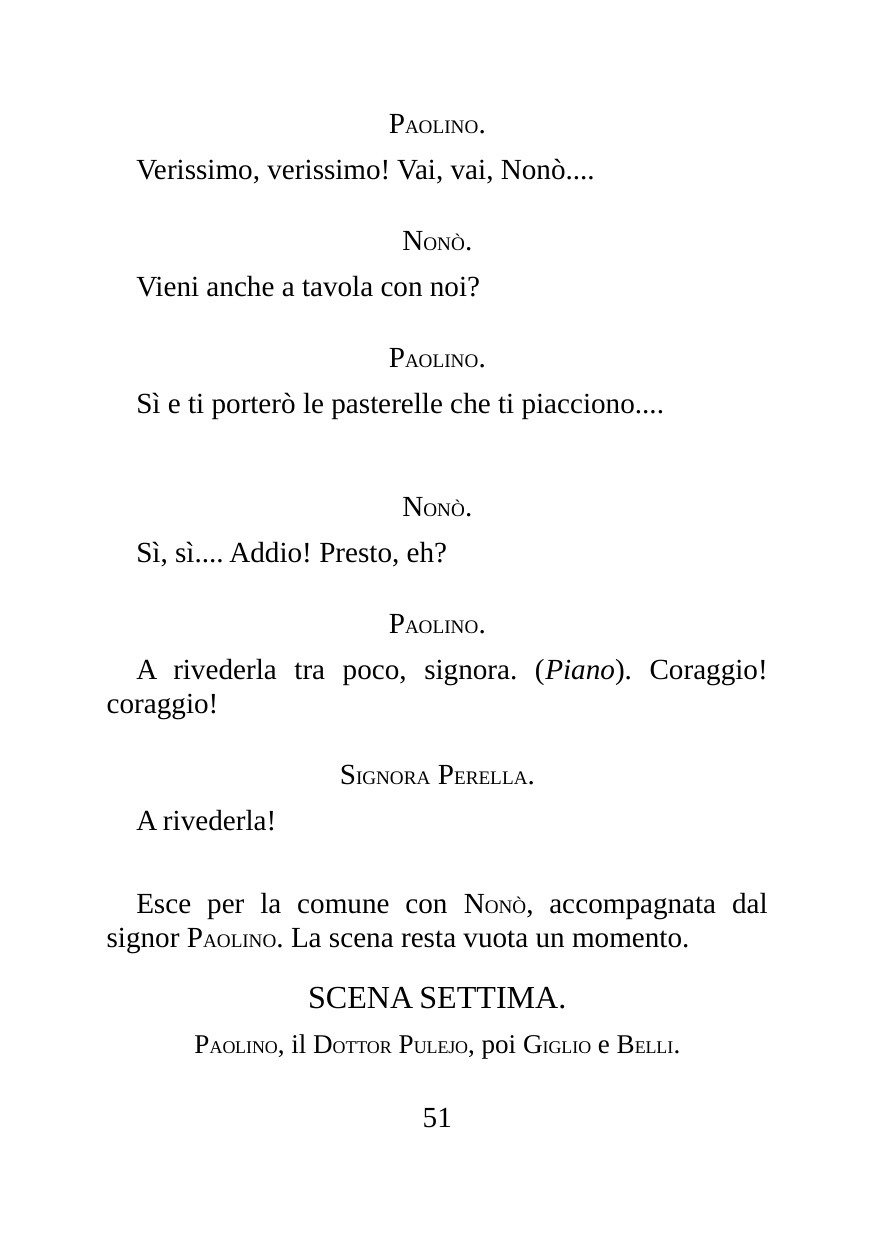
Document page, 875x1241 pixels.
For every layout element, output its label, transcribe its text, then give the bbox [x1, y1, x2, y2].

text Paolino. [106, 341, 768, 374]
text Sì, sì.... Addio! Presto, eh? [106, 535, 768, 569]
text Verissimo, verissimo! Vai, vai, Nonò.... [106, 152, 768, 186]
text A rivederla tra poco, signora. (Piano). Coraggio! coraggio! [106, 652, 768, 719]
text Esce per la comune con Nonò, accompagnata dal signor Paolino. La scena resta vuota un momento. [106, 887, 768, 954]
text Nonò. [106, 223, 768, 257]
text Vieni anche a tavola con noi? [106, 269, 768, 303]
text Nonò. [106, 489, 768, 523]
text Sì e ti porterò le pasterelle che ti piacciono.... [106, 387, 768, 420]
text Paolino. [106, 606, 768, 640]
subtitle SCENA SETTIMA. [106, 979, 768, 1016]
text Paolino. [106, 106, 768, 140]
text Signora Perella. [106, 757, 768, 791]
text A rivederla! [106, 803, 768, 837]
text Paolino, il Dottor Pulejo, poi Giglio e Belli. [106, 1028, 768, 1059]
